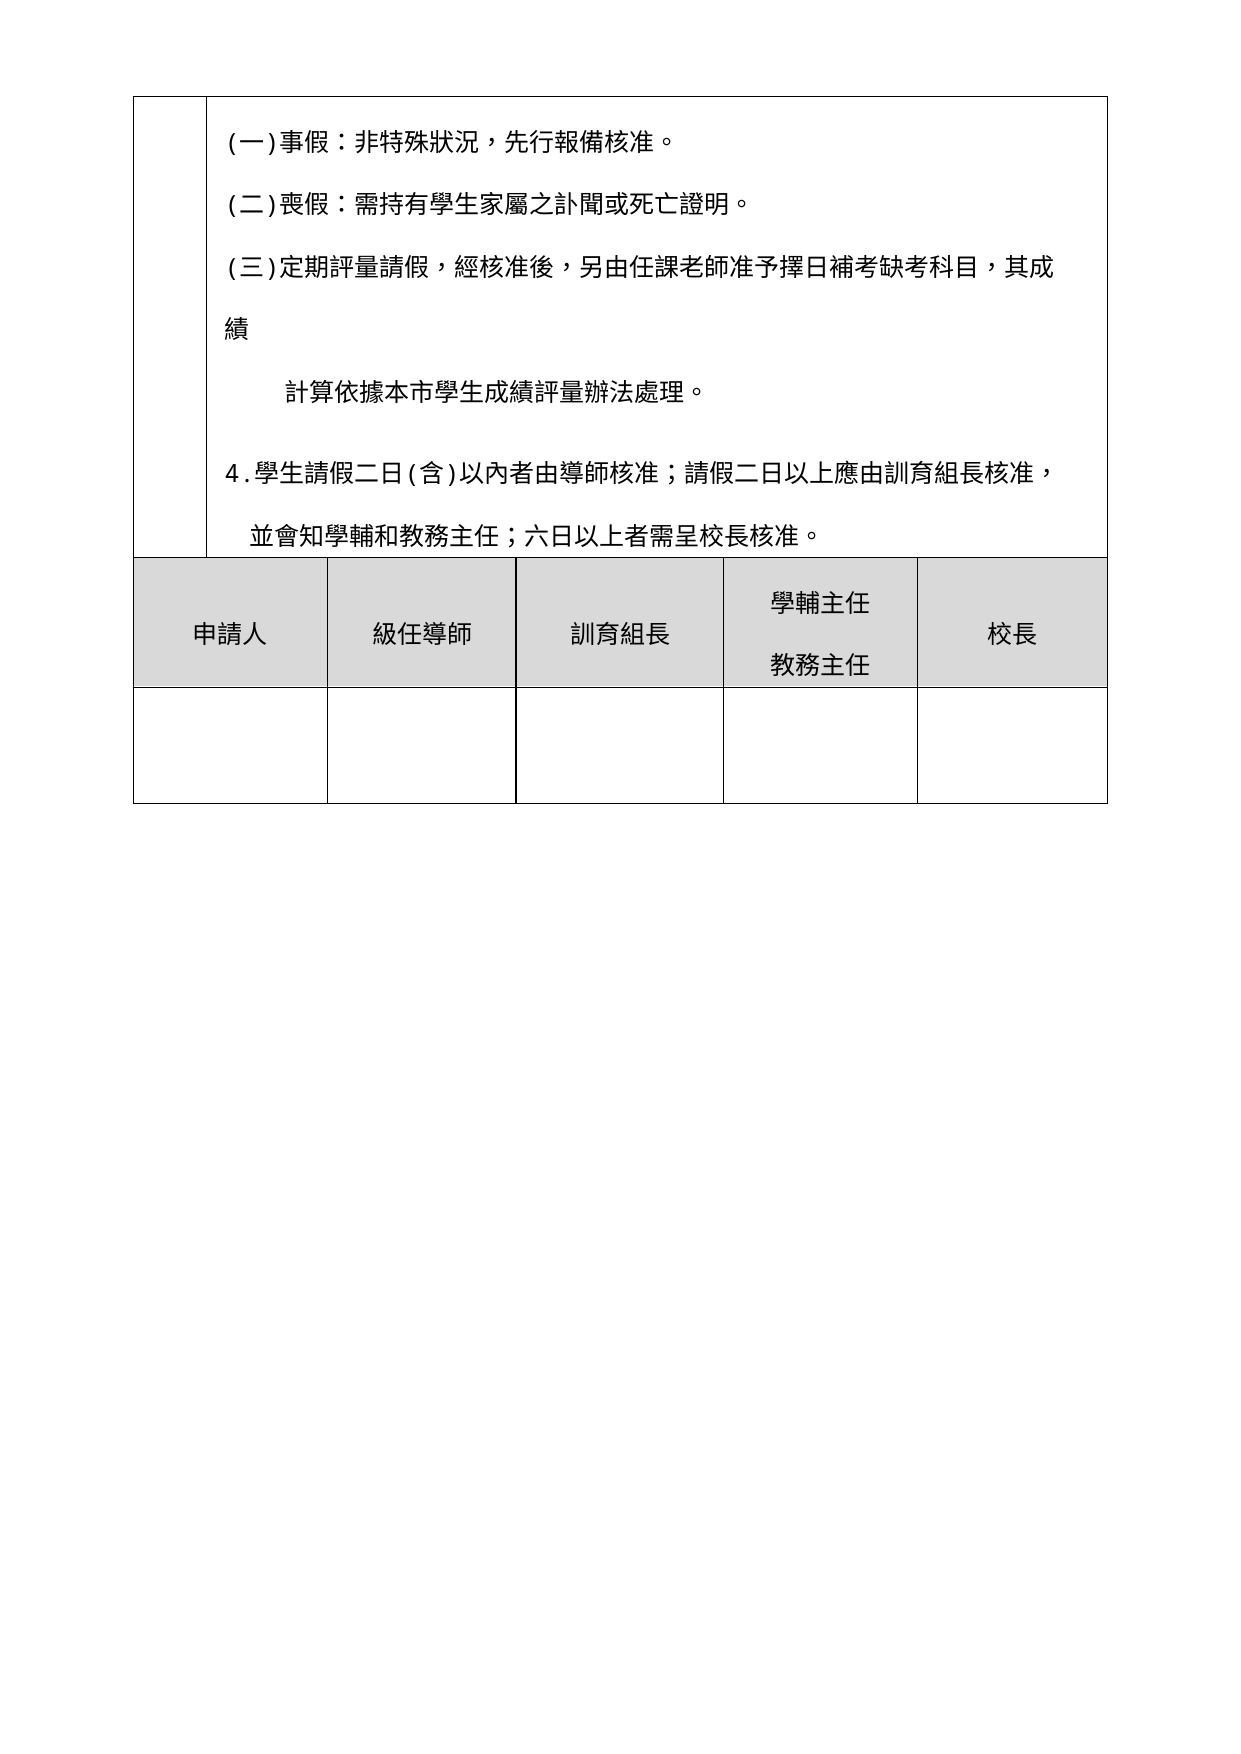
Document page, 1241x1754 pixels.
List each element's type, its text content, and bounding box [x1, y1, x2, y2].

table_cell 申請人 [134, 558, 327, 686]
table_cell [918, 688, 1107, 803]
table_cell 訓育組長 [517, 558, 723, 686]
table_cell 校長 [918, 558, 1107, 686]
table_cell [134, 97, 206, 557]
table_cell [517, 688, 723, 803]
table_cell 級任導師 [328, 558, 515, 686]
table_cell (一)事假：非特殊狀況，先行報備核准。 (二)喪假：需持有學生家屬之訃聞或死亡證明。 (三)定期評量請假，經核准後，另由任課老師准予擇日補考缺考科目，其成績 計算依據本市學生成績評量辦法處理。 4.學生請假二日(含)以內者由導師核准；請假二日以上應由訓育組長核准，並會知學輔和教務主任；六日以上者需呈校長核准。 [207, 97, 1107, 557]
table_cell [134, 688, 327, 803]
table_cell 學輔主任 教務主任 [724, 558, 917, 686]
table_cell [328, 688, 515, 803]
table_cell [724, 688, 917, 803]
